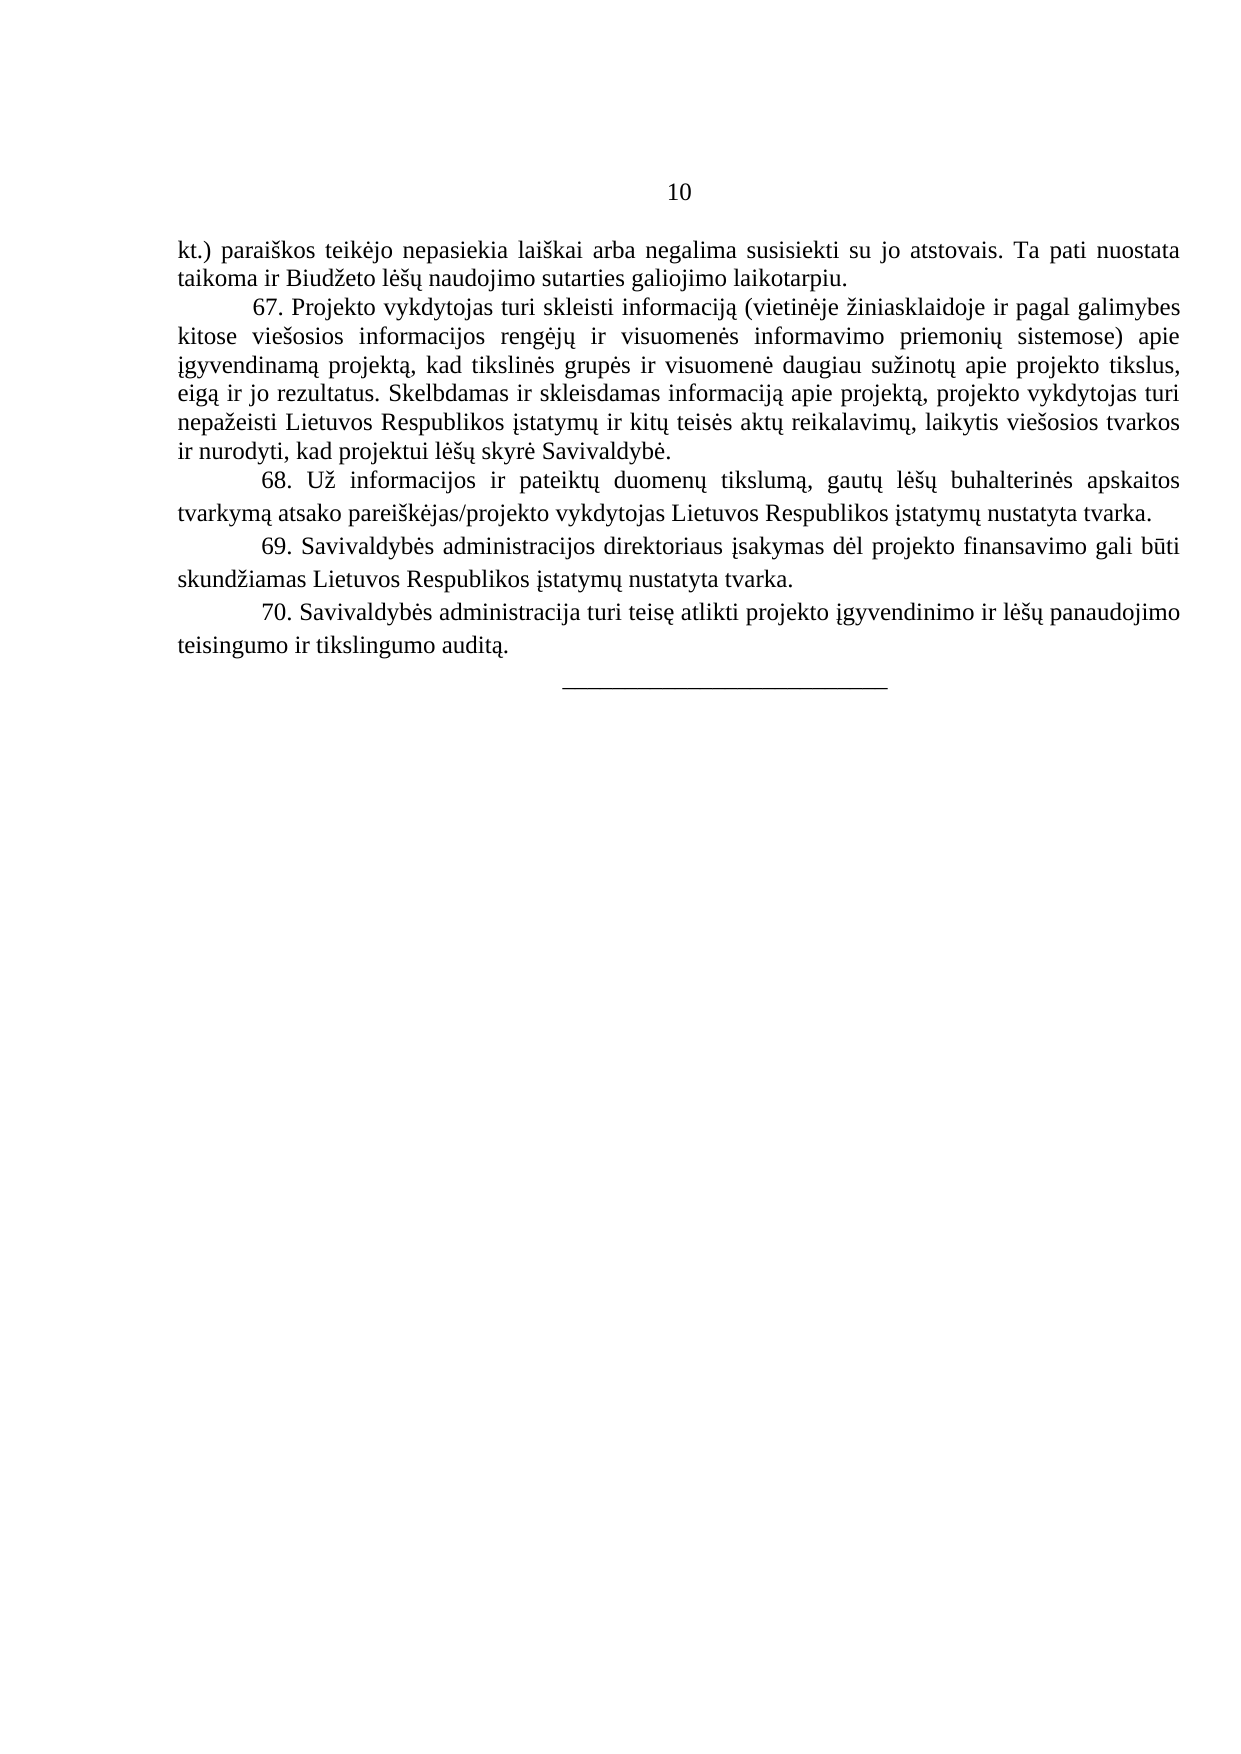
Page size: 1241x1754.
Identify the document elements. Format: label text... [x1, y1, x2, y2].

text 68. Už informacijos ir pateiktų duomenų tikslumą, gautų lėšų buhalterinės apskaitos tvarkymą atsako pareiškėjas/projekto vykdytojas Lietuvos Respublikos įstatymų nustatyta tvarka. [177, 465, 1181, 526]
text __________________________ [177, 663, 1181, 692]
text 70. Savivaldybės administracija turi teisę atlikti projekto įgyvendinimo ir lėšų panaudojimo teisingumo ir tikslingumo auditą. [177, 597, 1181, 658]
text 69. Savivaldybės administracijos direktoriaus įsakymas dėl projekto finansavimo gali būti skundžiamas Lietuvos Respublikos įstatymų nustatyta tvarka. [177, 531, 1181, 592]
text kt.) paraiškos teikėjo nepasiekia laiškai arba negalima susisiekti su jo atstovais. Ta pati nuostata taikoma ir Biudžeto lėšų naudojimo sutarties galiojimo laikotarpiu. [177, 235, 1181, 292]
text 67. Projekto vykdytojas turi skleisti informaciją (vietinėje žiniasklaidoje ir pagal galimybes kitose viešosios informacijos rengėjų ir visuomenės informavimo priemonių sistemose) apie įgyvendinamą projektą, kad tikslinės grupės ir visuomenė daugiau sužinotų apie projekto tikslus, eigą ir jo rezultatus. Skelbdamas ir skleisdamas informaciją apie projektą, projekto vykdytojas turi nepažeisti Lietuvos Respublikos įstatymų ir kitų teisės aktų reikalavimų, laikytis viešosios tvarkos ir nurodyti, kad projektui lėšų skyrė Savivaldybė. [177, 292, 1181, 465]
